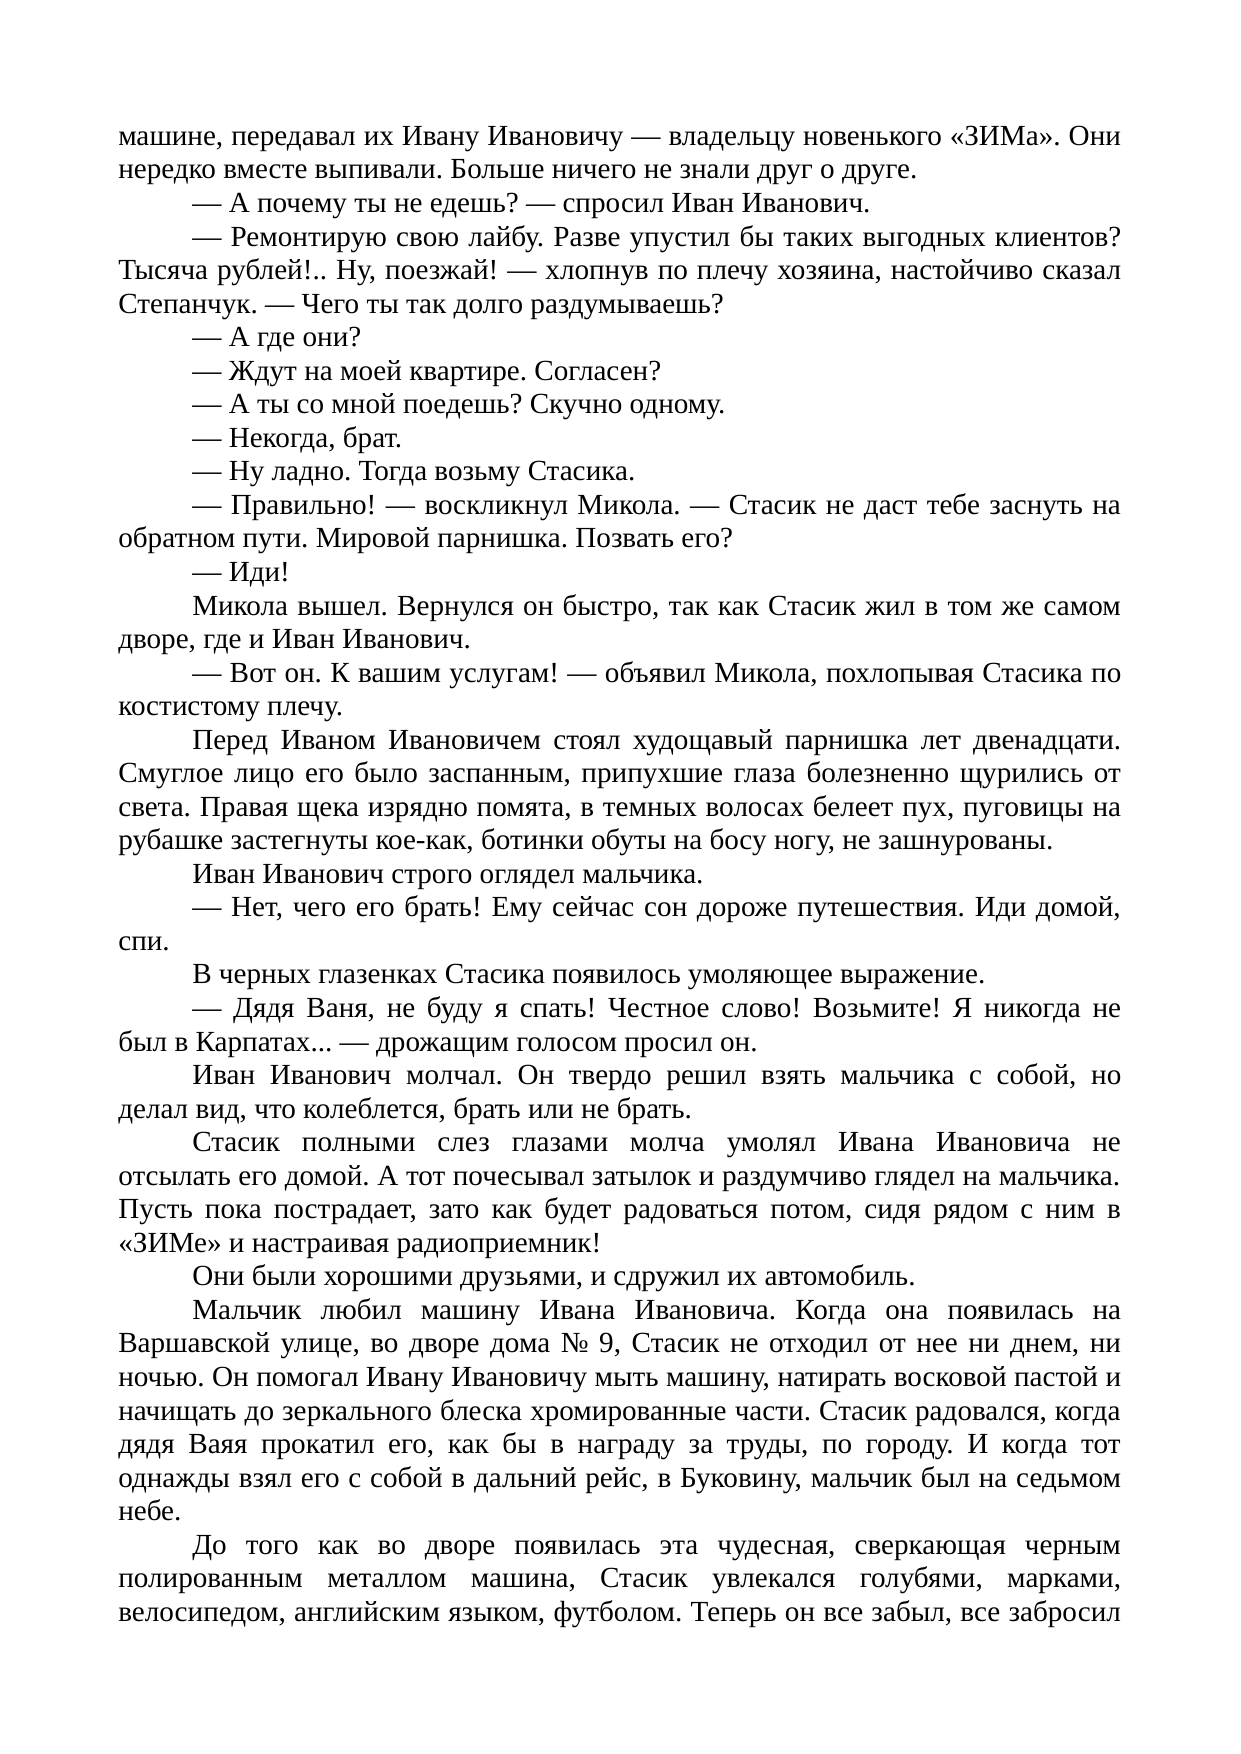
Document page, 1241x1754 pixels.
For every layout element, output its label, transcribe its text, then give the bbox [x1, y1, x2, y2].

text Микола вышел. Вернулся он быстро, так как Стасик жил в том же самом дворе, где и Иван Иванович. [118, 588, 1122, 655]
text Иван Иванович строго оглядел мальчика. [118, 856, 1122, 889]
text — Правильно! — воскликнул Микола. — Стасик не даст тебе заснуть на обратном пути. Мировой парнишка. Позвать его? [118, 487, 1122, 554]
text Они были хорошими друзьями, и сдружил их автомобиль. [118, 1258, 1122, 1292]
text — Ждут на моей квартире. Согласен? [118, 353, 1122, 386]
text — Нет, чего его брать! Ему сейчас сон дороже путешествия. Иди домой, спи. [118, 889, 1122, 957]
text Перед Иваном Ивановичем стоял худощавый парнишка лет двенадцати. Смуглое лицо его было заспанным, припухшие глаза болезненно щурились от света. Правая щека изрядно помята, в темных волосах белеет пух, пуговицы на рубашке застегнуты кое-как, ботинки обуты на босу ногу, не зашнурованы. [118, 722, 1122, 856]
text машине, передавал их Ивану Ивановичу — владельцу новенького «ЗИМа». Они нередко вместе выпивали. Больше ничего не знали друг о друге. [118, 118, 1122, 185]
text — Дядя Ваня, не буду я спать! Честное слово! Возьмите! Я никогда не был в Карпатах... — дрожащим голосом просил он. [118, 990, 1122, 1057]
text — Некогда, брат. [118, 420, 1122, 453]
text Мальчик любил машину Ивана Ивановича. Когда она появилась на Варшавской улице, во дворе дома № 9, Стасик не отходил от нее ни днем, ни ночью. Он помогал Ивану Ивановичу мыть машину, натирать восковой пастой и начищать до зеркального блеска хромированные части. Стасик радовался, когда дядя Ваяя прокатил его, как бы в награду за труды, по городу. И когда тот однажды взял его с собой в дальний рейс, в Буковину, мальчик был на седьмом небе. [118, 1292, 1122, 1527]
text — А почему ты не едешь? — спросил Иван Иванович. [118, 185, 1122, 219]
text — А где они? [118, 319, 1122, 353]
text До того как во дворе появилась эта чудесная, сверкающая черным полированным металлом машина, Стасик увлекался голубями, марками, велосипедом, английским языком, футболом. Теперь он все забыл, все забросил [118, 1527, 1122, 1627]
text — Вот он. К вашим услугам! — объявил Микола, похлопывая Стасика по костистому плечу. [118, 655, 1122, 722]
text Иван Иванович молчал. Он твердо решил взять мальчика с собой, но делал вид, что колеблется, брать или не брать. [118, 1057, 1122, 1124]
text — Иди! [118, 554, 1122, 588]
text — Ремонтирую свою лайбу. Разве упустил бы таких выгодных клиентов? Тысяча рублей!.. Ну, поезжай! — хлопнув по плечу хозяина, настойчиво сказал Степанчук. — Чего ты так долго раздумываешь? [118, 219, 1122, 319]
text — А ты со мной поедешь? Скучно одному. [118, 386, 1122, 420]
text В черных глазенках Стасика появилось умоляющее выражение. [118, 957, 1122, 990]
text Стасик полными слез глазами молча умолял Ивана Ивановича не отсылать его домой. А тот почесывал затылок и раздумчиво глядел на мальчика. Пусть пока пострадает, зато как будет радоваться потом, сидя рядом с ним в «ЗИМе» и настраивая радиоприемник! [118, 1124, 1122, 1258]
text — Ну ладно. Тогда возьму Стасика. [118, 453, 1122, 487]
